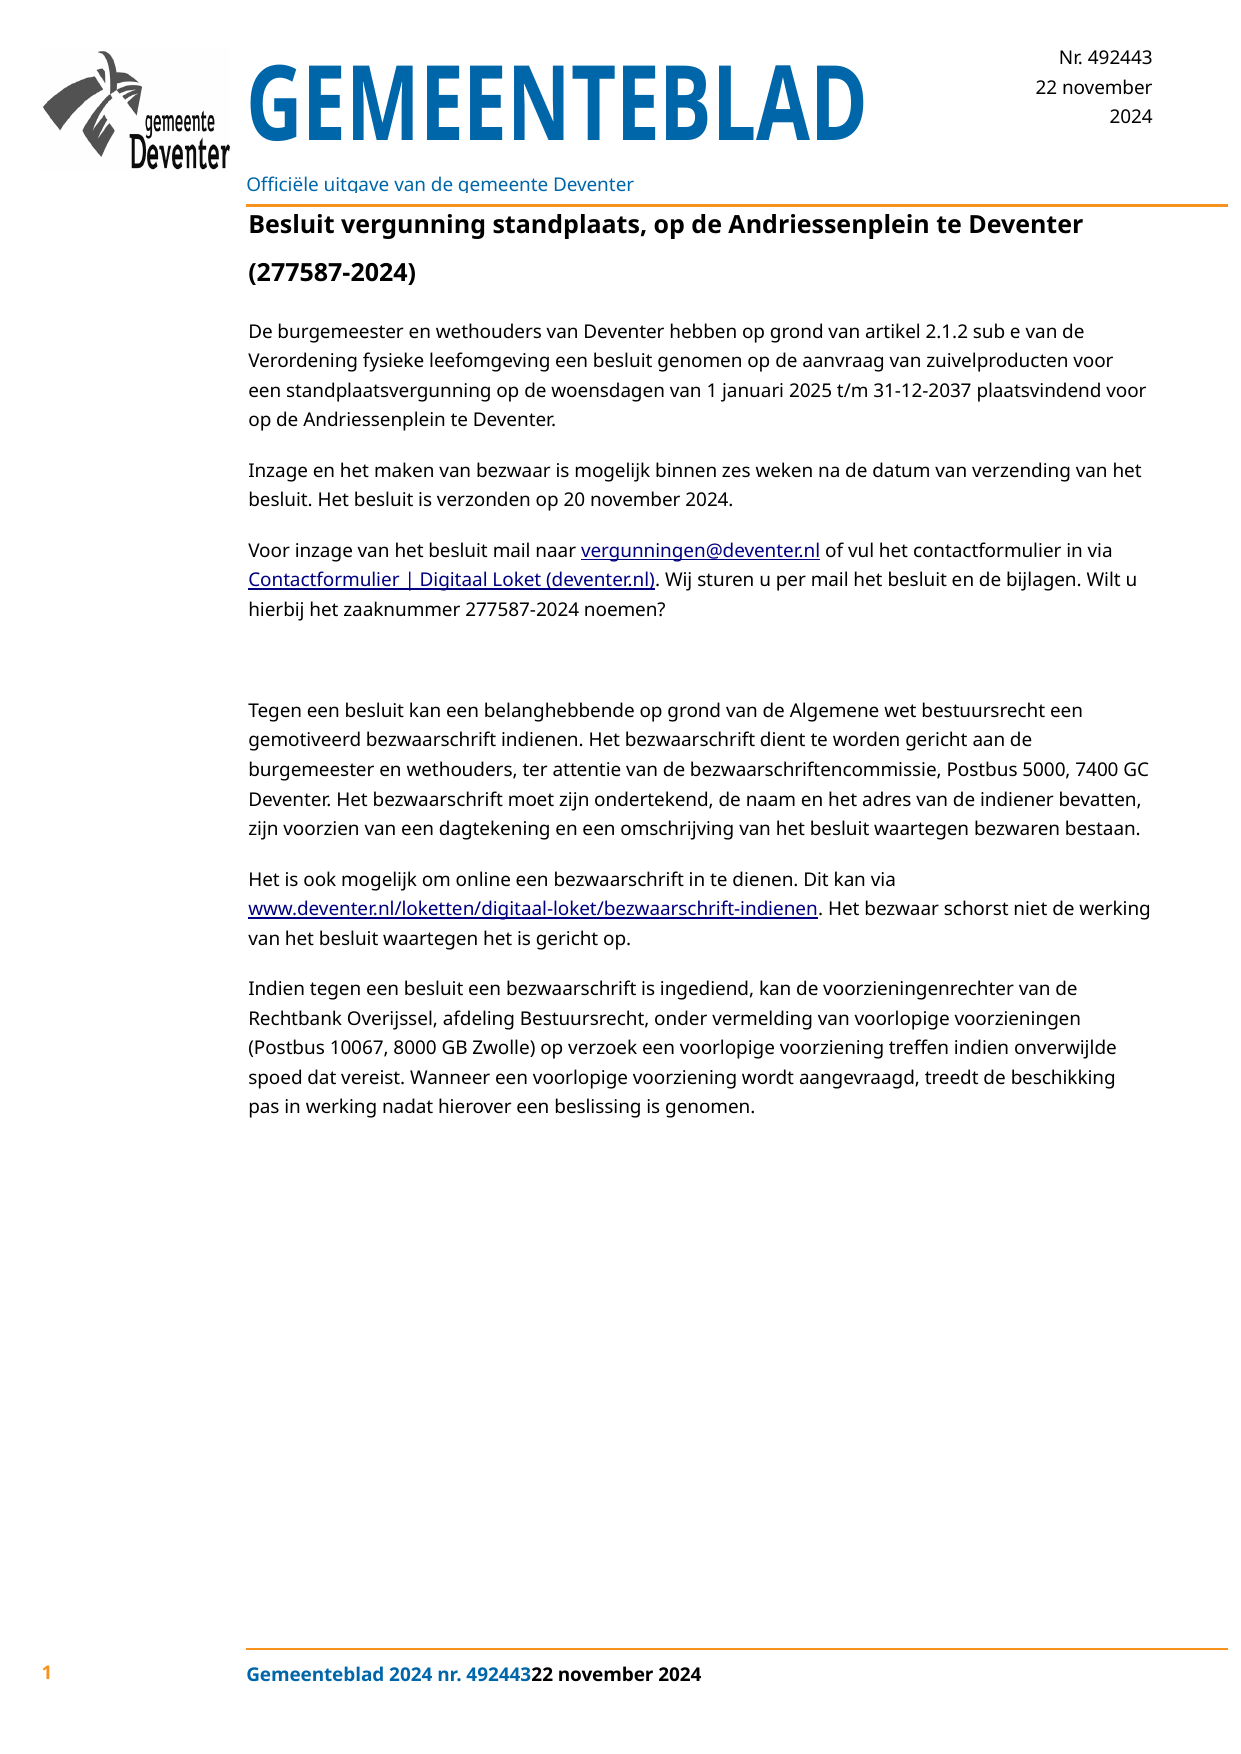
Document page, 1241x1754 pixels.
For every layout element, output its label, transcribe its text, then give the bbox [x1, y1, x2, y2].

text Inzage en het maken van bezwaar is mogelijk binnen zes weken na de datum van verzending van het besluit. Het besluit is verzonden op 20 november 2024. [248, 457, 1152, 512]
text Tegen een besluit kan een belanghebbende op grond van de Algemene wet bestuursrecht een gemotiveerd bezwaarschrift indienen. Het bezwaarschrift dient te worden gericht aan de burgemeester en wethouders, ter attentie van de bezwaarschriftencommissie, Postbus 5000, 7400 GC Deventer. Het bezwaarschrift moet zijn ondertekend, de naam en het adres van de indiener bevatten, zijn voorzien van een dagtekening en een omschrijving van het besluit waartegen bezwaren bestaan. [248, 697, 1152, 841]
picture [41, 47, 231, 172]
text Het is ook mogelijk om online een bezwaarschrift in te dienen. Dit kan via www.deventer.nl/loketten/digitaal-loket/bezwaarschrift-indienen. Het bezwaar schorst niet de werking van het besluit waartegen het is gericht op. [248, 866, 1152, 951]
text Besluit vergunning standplaats, op de Andriessenplein te Deventer (277587-2024) [248, 207, 1152, 288]
text Voor inzage van het besluit mail naar vergunningen@deventer.nl of vul het contactformulier in via Contactformulier | Digitaal Loket (deventer.nl). Wij sturen u per mail het besluit en de bijlagen. Wilt u hierbij het zaaknummer 277587-2024 noemen? [248, 537, 1152, 622]
text De burgemeester en wethouders van Deventer hebben op grond van artikel 2.1.2 sub e van de Verordening fysieke leefomgeving een besluit genomen op de aanvraag van zuivelproducten voor een standplaatsvergunning op de woensdagen van 1 januari 2025 t/m 31-12-2037 plaatsvindend voor op de Andriessenplein te Deventer. [248, 318, 1152, 432]
text Indien tegen een besluit een bezwaarschrift is ingediend, kan de voorzieningenrechter van de Rechtbank Overijssel, afdeling Bestuursrecht, onder vermelding van voorlopige voorzieningen (Postbus 10067, 8000 GB Zwolle) op verzoek een voorlopige voorziening treffen indien onverwijlde spoed dat vereist. Wanneer een voorlopige voorziening wordt aangevraagd, treedt de beschikking pas in werking nadat hierover een beslissing is genomen. [248, 975, 1152, 1119]
